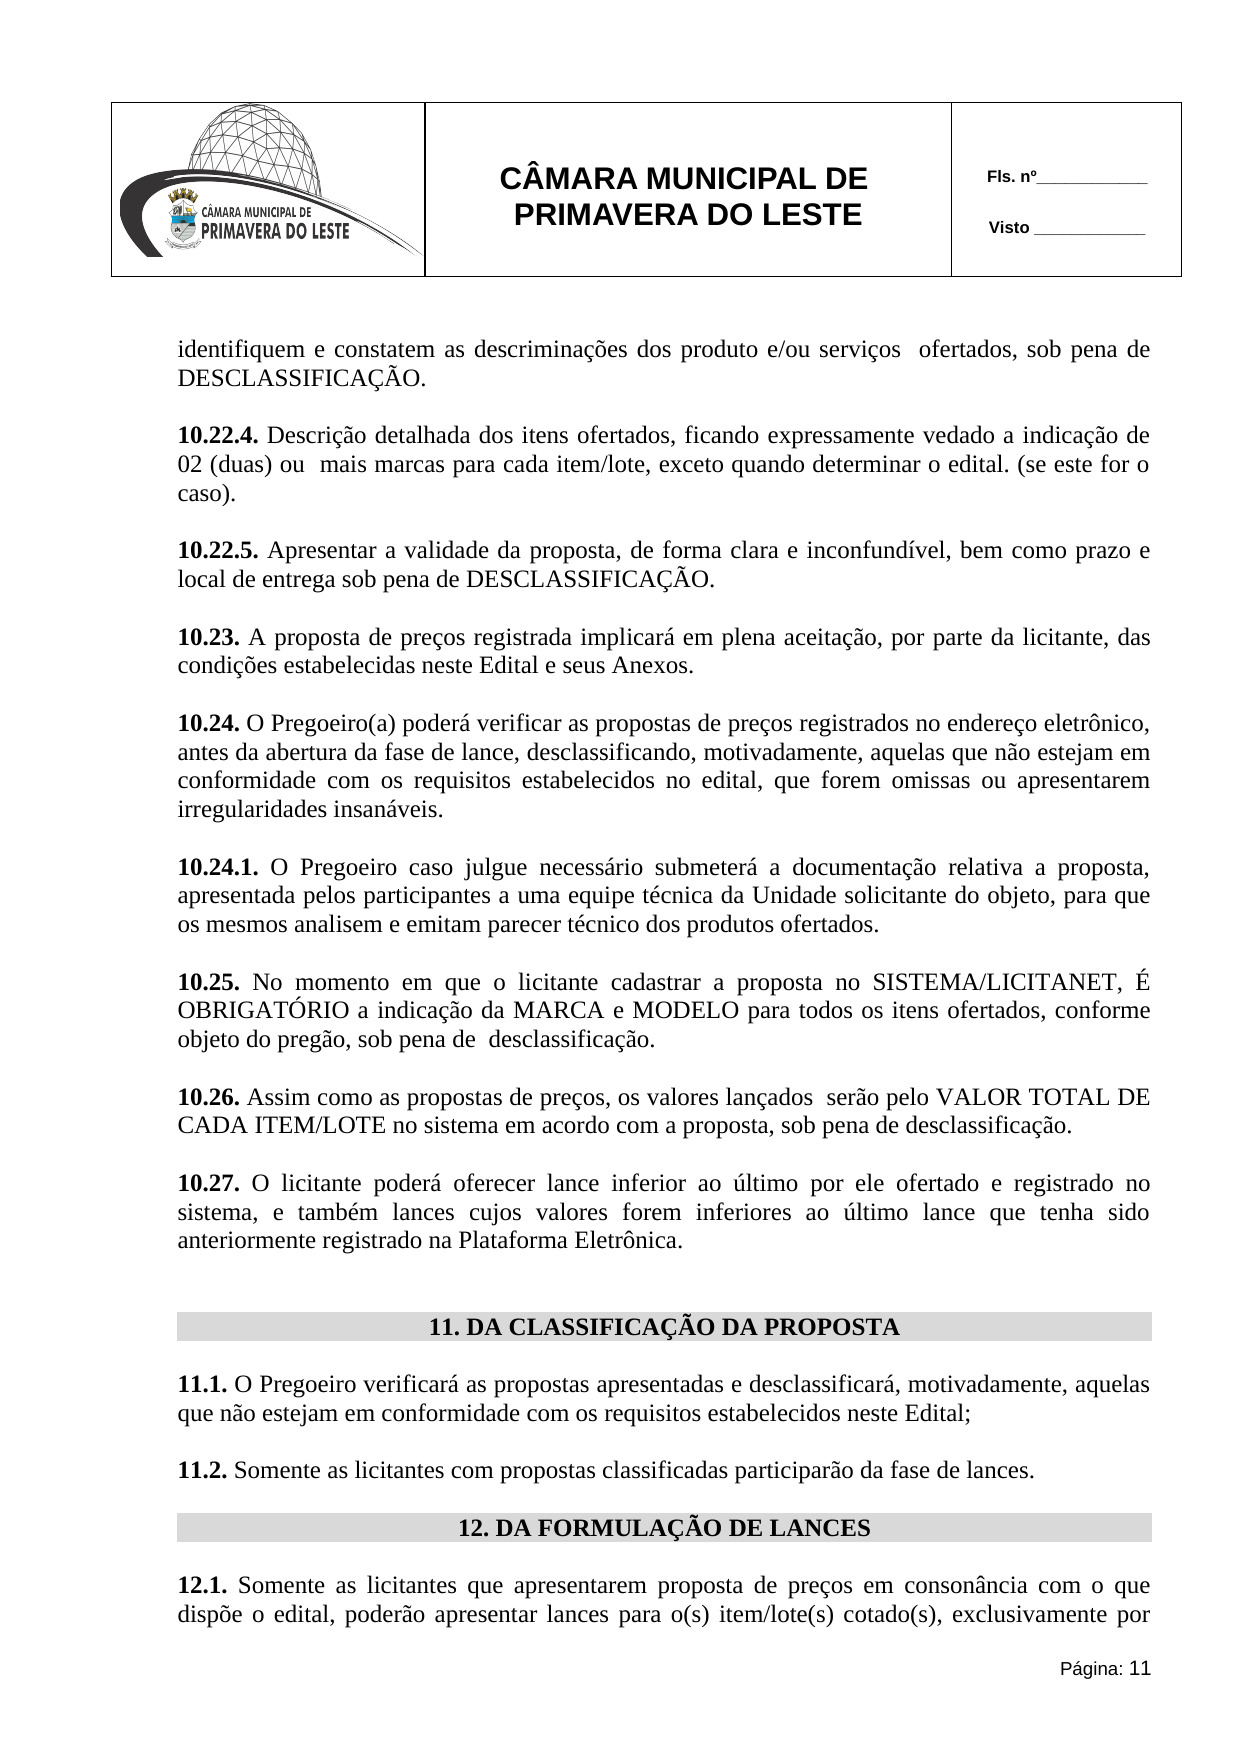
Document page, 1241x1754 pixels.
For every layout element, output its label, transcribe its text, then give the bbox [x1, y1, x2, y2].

text 10.27. O licitante poderá oferecer lance inferior ao último por ele ofertado e registrado no sistema, e também lances cujos valores forem inferiores ao último lance que tenha sido anteriormente registrado na Plataforma Eletrônica. [177, 1168, 1152, 1254]
text 10.25. No momento em que o licitante cadastrar a proposta no SISTEMA/LICITANET, É OBRIGATÓRIO a indicação da MARCA e MODELO para todos os itens ofertados, conforme objeto do pregão, sob pena de desclassificação. [177, 967, 1152, 1053]
text 10.24. O Pregoeiro(a) poderá verificar as propostas de preços registrados no endereço eletrônico, antes da abertura da fase de lance, desclassificando, motivadamente, aquelas que não estejam em conformidade com os requisitos estabelecidos no edital, que forem omissas ou apresentarem irregularidades insanáveis. [177, 708, 1152, 823]
text 12.1. Somente as licitantes que apresentarem proposta de preços em consonância com o que dispõe o edital, poderão apresentar lances para o(s) item/lote(s) cotado(s), exclusivamente por [177, 1571, 1152, 1628]
text identifiquem e constatem as descriminações dos produto e/ou serviços ofertados, sob pena de DESCLASSIFICAÇÃO. [177, 334, 1152, 392]
text 11.1. O Pregoeiro verificará as propostas apresentadas e desclassificará, motivadamente, aquelas que não estejam em conformidade com os requisitos estabelecidos neste Edital; [177, 1369, 1152, 1427]
text 11.2. Somente as licitantes com propostas classificadas participarão da fase de lances. [177, 1456, 1152, 1484]
text 10.26. Assim como as propostas de preços, os valores lançados serão pelo VALOR TOTAL DE CADA ITEM/LOTE no sistema em acordo com a proposta, sob pena de desclassificação. [177, 1082, 1152, 1139]
text 10.23. A proposta de preços registrada implicará em plena aceitação, por parte da licitante, das condições estabelecidas neste Edital e seus Anexos. [177, 622, 1152, 679]
picture [120, 103, 424, 257]
text 10.22.5. Apresentar a validade da proposta, de forma clara e inconfundível, bem como prazo e local de entrega sob pena de DESCLASSIFICAÇÃO. [177, 536, 1152, 593]
text 10.22.4. Descrição detalhada dos itens ofertados, ficando expressamente vedado a indicação de 02 (duas) ou mais marcas para cada item/lote, exceto quando determinar o edital. (se este for o caso). [177, 421, 1152, 507]
table_header 11. DA CLASSIFICAÇÃO DA PROPOSTA [177, 1312, 1152, 1341]
text 10.24.1. O Pregoeiro caso julgue necessário submeterá a documentação relativa a proposta, apresentada pelos participantes a uma equipe técnica da Unidade solicitante do objeto, para que os mesmos analisem e emitam parecer técnico dos produtos ofertados. [177, 852, 1152, 938]
table_header 12. DA FORMULAÇÃO DE LANCES [177, 1513, 1152, 1542]
